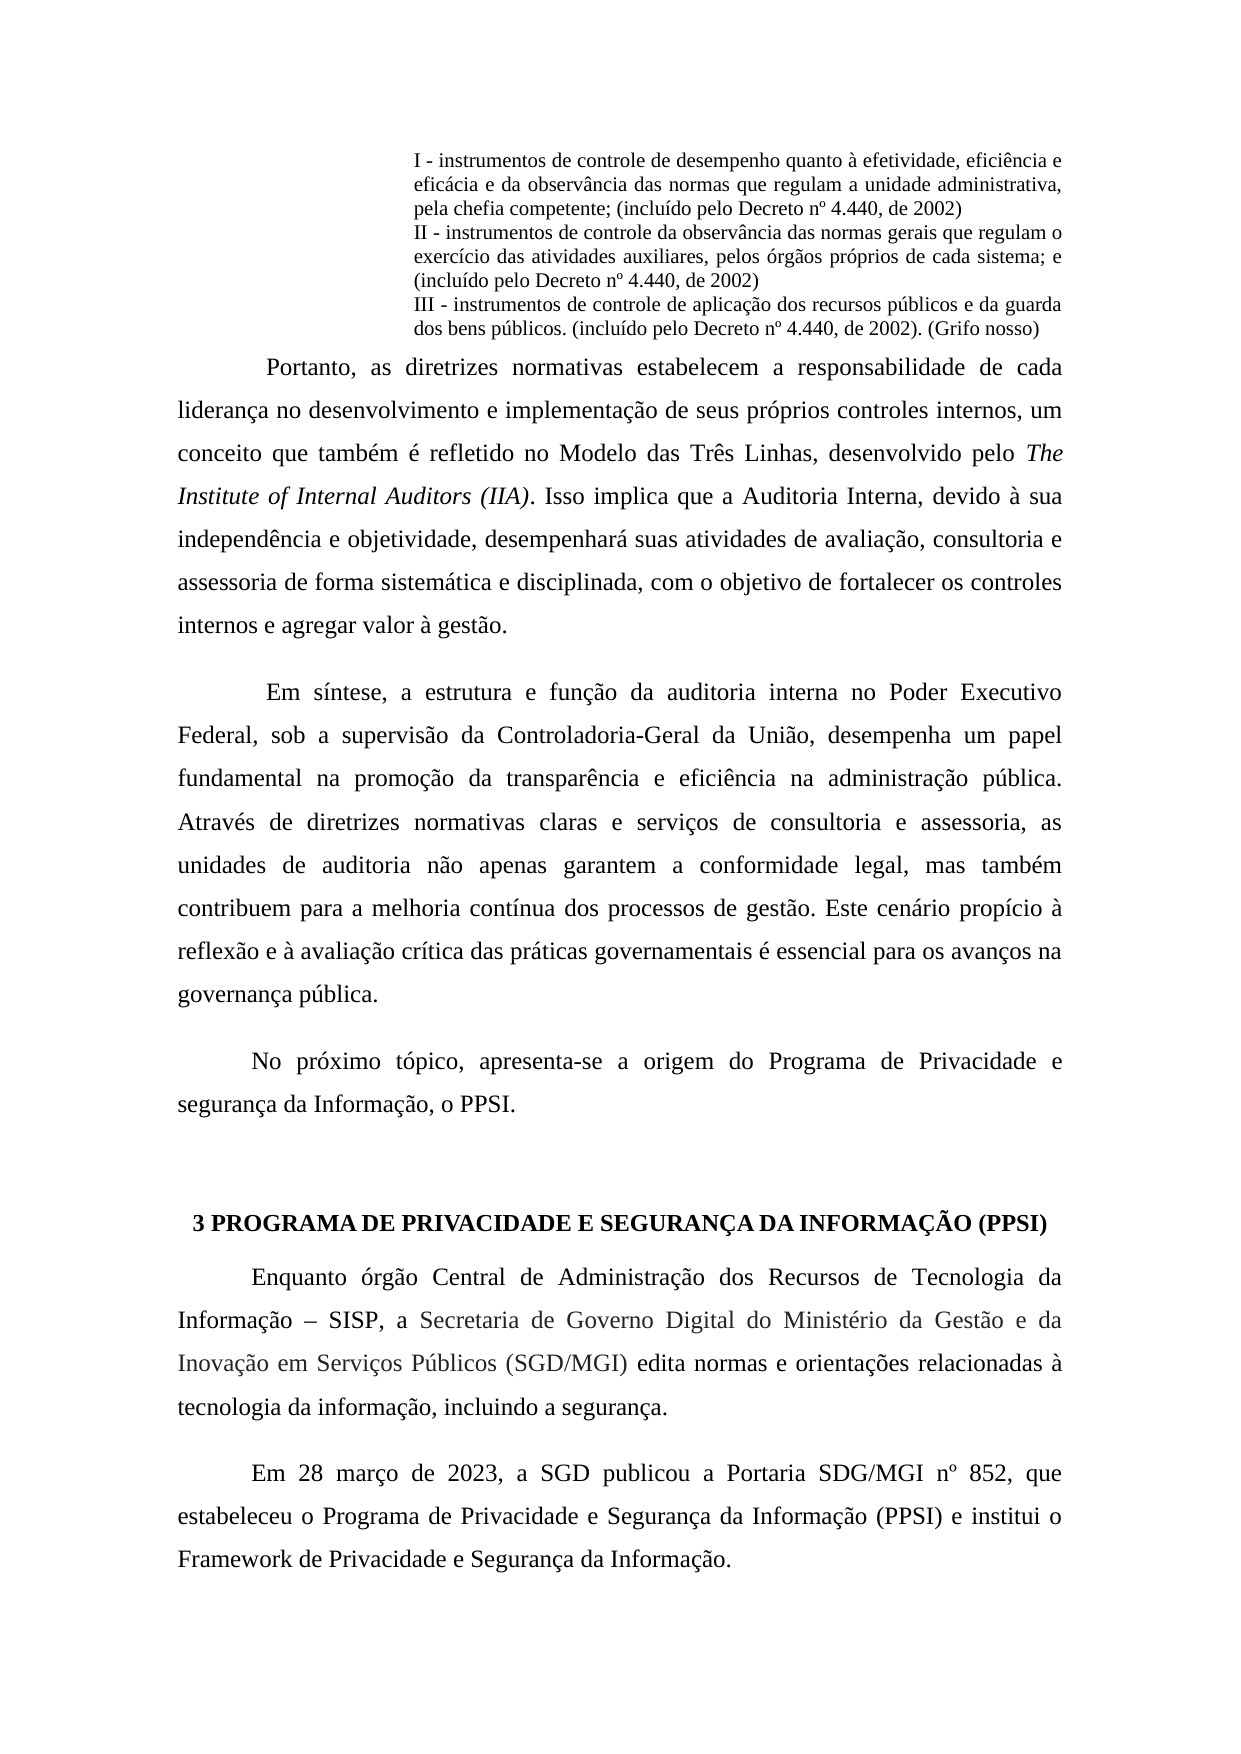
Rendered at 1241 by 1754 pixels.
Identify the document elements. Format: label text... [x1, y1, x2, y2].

text No próximo tópico, apresenta-se a origem do Programa de Privacidade e segurança da Informação, o PPSI. [177, 1046, 1063, 1118]
text III - instrumentos de controle de aplicação dos recursos públicos e da guarda dos bens públicos. (incluído pelo Decreto nº 4.440, de 2002). (Grifo nosso) [413, 292, 1063, 340]
text I - instrumentos de controle de desempenho quanto à efetividade, eficiência e eficácia e da observância das normas que regulam a unidade administrativa, pela chefia competente; (incluído pelo Decreto nº 4.440, de 2002) [413, 148, 1063, 220]
text Em síntese, a estrutura e função da auditoria interna no Poder Executivo Federal, sob a supervisão da Controladoria-Geral da União, desempenha um papel fundamental na promoção da transparência e eficiência na administração pública. Através de diretrizes normativas claras e serviços de consultoria e assessoria, as unidades de auditoria não apenas garantem a conformidade legal, mas também contribuem para a melhoria contínua dos processos de gestão. Este cenário propício à reflexão e à avaliação crítica das práticas governamentais é essencial para os avanços na governança pública. [177, 677, 1063, 1008]
text Em 28 março de 2023, a SGD publicou a Portaria SDG/MGI nº 852, que estabeleceu o Programa de Privacidade e Segurança da Informação (PPSI) e institui o Framework de Privacidade e Segurança da Informação. [177, 1458, 1063, 1573]
subtitle 3 PROGRAMA DE PRIVACIDADE E SEGURANÇA DA INFORMAÇÃO (PPSI) [177, 1208, 1063, 1237]
text II - instrumentos de controle da observância das normas gerais que regulam o exercício das atividades auxiliares, pelos órgãos próprios de cada sistema; e (incluído pelo Decreto nº 4.440, de 2002) [413, 220, 1063, 292]
text Enquanto órgão Central de Administração dos Recursos de Tecnologia da Informação – SISP, a Secretaria de Governo Digital do Ministério da Gestão e da Inovação em Serviços Públicos (SGD/MGI) edita normas e orientações relacionadas à tecnologia da informação, incluindo a segurança. [177, 1262, 1063, 1420]
text Portanto, as diretrizes normativas estabelecem a responsabilidade de cada liderança no desenvolvimento e implementação de seus próprios controles internos, um conceito que também é refletido no Modelo das Três Linhas, desenvolvido pelo The Institute of Internal Auditors (IIA). Isso implica que a Auditoria Interna, devido à sua independência e objetividade, desempenhará suas atividades de avaliação, consultoria e assessoria de forma sistemática e disciplinada, com o objetivo de fortalecer os controles internos e agregar valor à gestão. [177, 352, 1063, 639]
